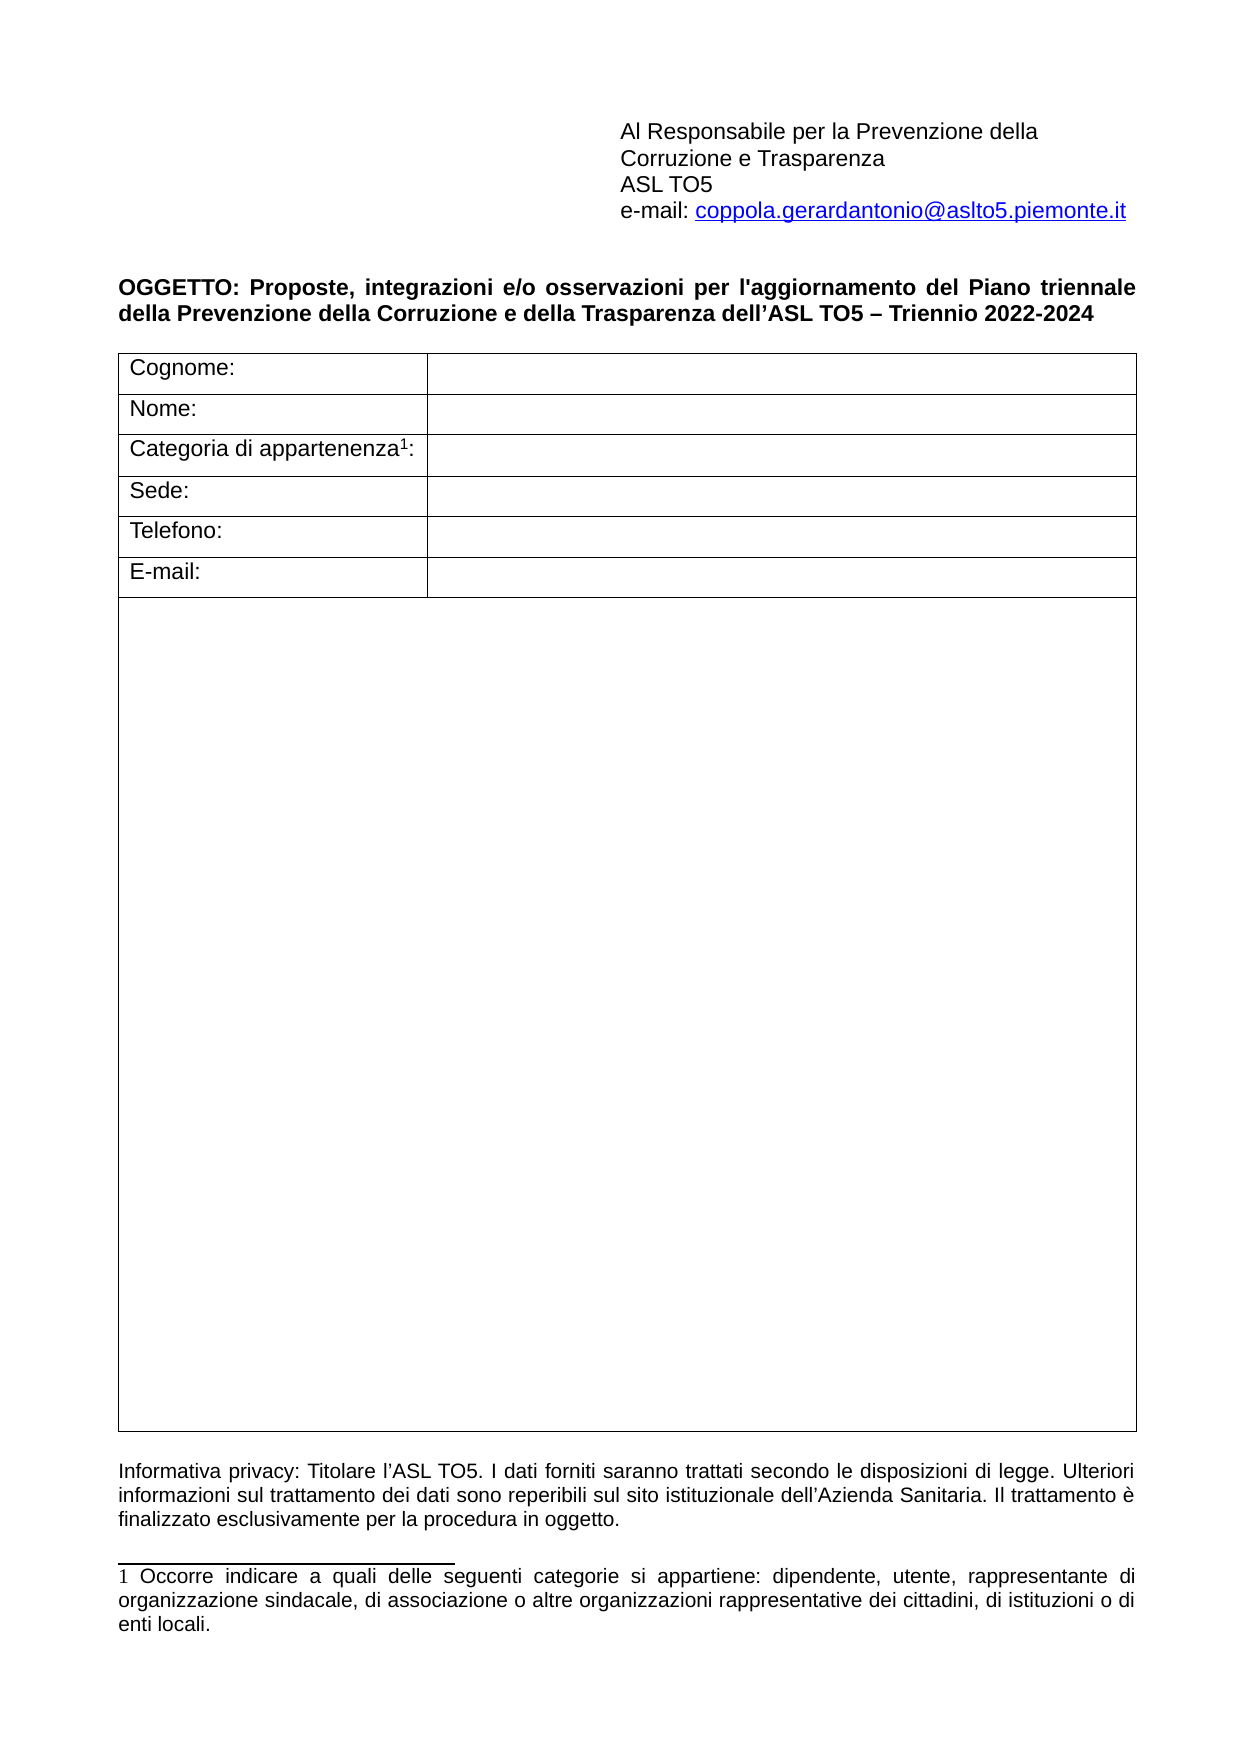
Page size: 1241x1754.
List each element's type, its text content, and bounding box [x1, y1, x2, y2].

table_cell Categoria di appartenenza: [119, 435, 427, 476]
table_cell [428, 395, 1136, 434]
table_header [428, 354, 1136, 393]
text Al Responsabile per la Prevenzione della Corruzione e Trasparenza [620, 118, 1137, 171]
table_cell Telefono: [119, 517, 427, 557]
table_cell [428, 558, 1136, 597]
table_cell Sede: [119, 477, 427, 516]
text Informativa privacy: Titolare l’ASL TO5. I dati forniti saranno trattati secondo le disposizioni di legge. Ulteriori informazioni sul trattamento dei dati sono reperibili sul sito istituzionale dell’Azienda Sanitaria. Il trattamento è finalizzato esclusivamente per la procedura in oggetto. [118, 1458, 1137, 1530]
table_cell [428, 477, 1136, 516]
table_cell [119, 598, 1136, 1431]
table_header Cognome: [119, 354, 427, 393]
table_cell E-mail: [119, 558, 427, 597]
text ASL TO5 [620, 171, 1137, 197]
table_cell [428, 517, 1136, 557]
table_cell Nome: [119, 395, 427, 434]
table_cell [428, 435, 1136, 476]
text OGGETTO: Proposte, integrazioni e/o osservazioni per l'aggiornamento del Piano triennale della Prevenzione della Corruzione e della Trasparenza dell’ASL TO5 – Triennio 2022-2024 [118, 274, 1137, 327]
text e-mail: coppola.gerardantonio@aslto5.piemonte.it [620, 197, 1137, 223]
